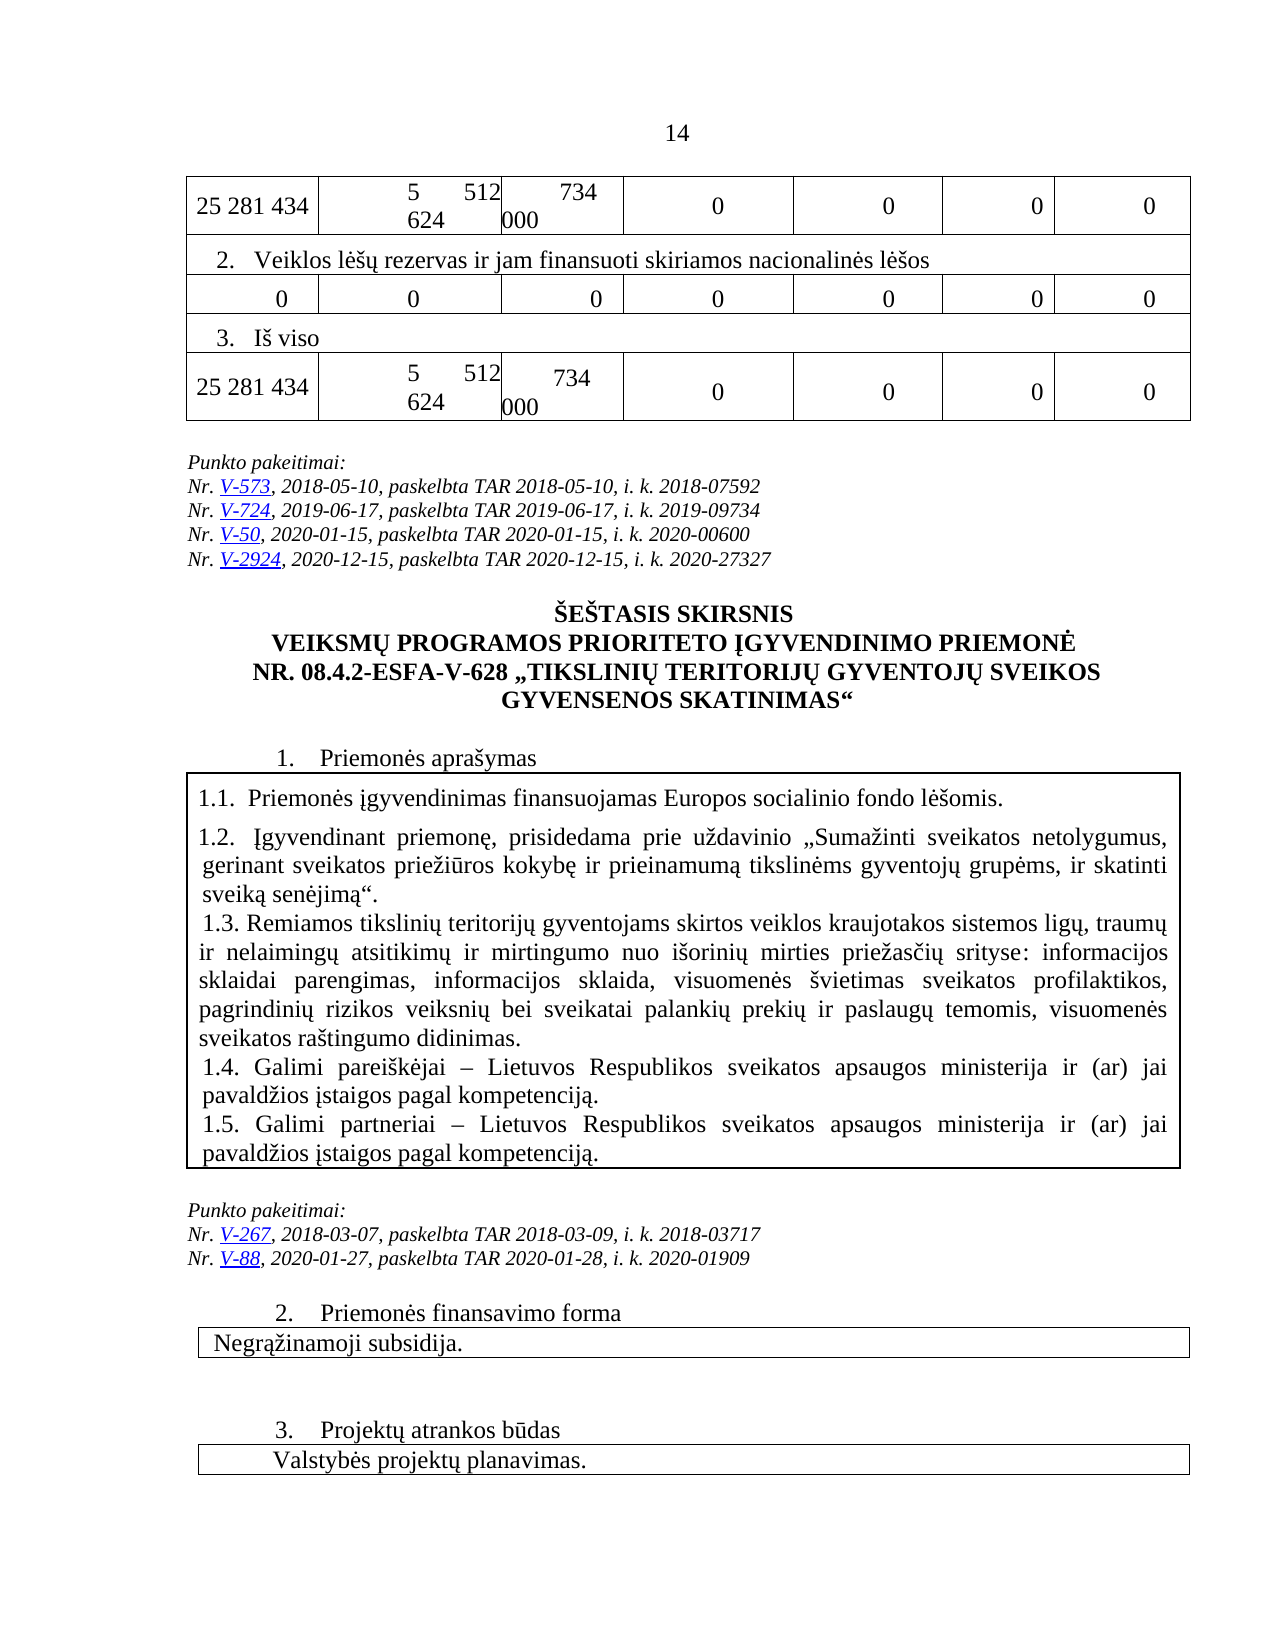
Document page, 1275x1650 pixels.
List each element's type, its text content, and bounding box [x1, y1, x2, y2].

text 2. Priemonės finansavimo forma [275, 1298, 1167, 1327]
table_cell 2. Veiklos lėšų rezervas ir jam finansuoti skiriamos nacionalinės lėšos [187, 235, 1190, 273]
table_cell 0 [1055, 275, 1190, 313]
table_cell 5 512 624 [319, 177, 501, 234]
table_cell 25 281 434 [187, 177, 318, 234]
table_cell 0 [624, 177, 793, 234]
table_cell 25 281 434 [187, 353, 318, 420]
table_cell 0 [794, 275, 942, 313]
text Nr. V-573, 2018-05-10, paskelbta TAR 2018-05-10, i. k. 2018-07592 [187, 474, 1167, 498]
table_cell 0 [794, 177, 942, 234]
table_cell 0 [502, 275, 623, 313]
table_header Valstybės projektų planavimas. [199, 1445, 1189, 1474]
table_cell 1.4. Galimi pareiškėjai – Lietuvos Respublikos sveikatos apsaugos ministerija ir (ar) jai pavaldžios įstaigos pagal kompetenciją. 1.5. Galimi partneriai – Lietuvos Respublikos sveikatos apsaugos ministerija ir (ar) jai pavaldžios įstaigos pagal kompetenciją. [188, 1052, 1179, 1167]
table_cell 0 [624, 353, 793, 420]
text Nr. V-267, 2018-03-07, paskelbta TAR 2018-03-09, i. k. 2018-03717 [187, 1222, 1167, 1246]
table_cell 734 000 [502, 177, 623, 234]
text NR. 08.4.2-ESFA-V-628 „Tikslinių teritorijų gyventojų sveikos gyvensenos skatinimas“ [187, 657, 1167, 714]
table_cell 5 512 624 [319, 353, 501, 420]
table_cell 0 [943, 275, 1054, 313]
text VEIKSMŲ PROGRAMOS PRIORITETO ĮGYVENDINIMO PRIEMONĖ [187, 628, 1167, 657]
text Nr. V-2924, 2020-12-15, paskelbta TAR 2020-12-15, i. k. 2020-27327 [187, 546, 1167, 571]
text Punkto pakeitimai: [187, 1198, 1167, 1222]
table_cell 0 [187, 275, 318, 313]
table_cell 1.3. Remiamos tikslinių teritorijų gyventojams skirtos veiklos kraujotakos sistemos ligų, traumų ir nelaimingų atsitikimų ir mirtingumo nuo išorinių mirties priežasčių srityse: informacijos sklaidai parengimas, informacijos sklaida, visuomenės švietimas sveikatos profilaktikos, pagrindinių rizikos veiksnių bei sveikatai palankių prekių ir paslaugų temomis, visuomenės sveikatos raštingumo didinimas. [188, 908, 1179, 1052]
table_cell 0 [943, 177, 1054, 234]
table_cell 0 [943, 353, 1054, 420]
text 3. Projektų atrankos būdas [275, 1416, 1167, 1444]
table_header 1.1. Priemonės įgyvendinimas finansuojamas Europos socialinio fondo lėšomis. [188, 774, 1179, 812]
table_cell 734 000 [502, 353, 623, 420]
table_cell 1.2. Įgyvendinant priemonę, prisidedama prie uždavinio „Sumažinti sveikatos netolygumus, gerinant sveikatos priežiūros kokybę ir prieinamumą tikslinėms gyventojų grupėms, ir skatinti sveiką senėjimą“. [188, 812, 1179, 908]
table_cell 3. Iš viso [187, 314, 1190, 352]
text 1. Priemonės aprašymas [187, 743, 1167, 772]
table_header Negrąžinamoji subsidija. [199, 1328, 1189, 1357]
text Nr. V-50, 2020-01-15, paskelbta TAR 2020-01-15, i. k. 2020-00600 [187, 522, 1167, 546]
text ŠEŠTASIS SKIRSNIS [187, 599, 1167, 628]
text Nr. V-88, 2020-01-27, paskelbta TAR 2020-01-28, i. k. 2020-01909 [187, 1246, 1167, 1270]
table_cell 0 [624, 275, 793, 313]
table_cell 0 [1055, 177, 1190, 234]
table_cell 0 [319, 275, 501, 313]
text Punkto pakeitimai: [187, 450, 1167, 474]
table_cell 0 [794, 353, 942, 420]
text Nr. V-724, 2019-06-17, paskelbta TAR 2019-06-17, i. k. 2019-09734 [187, 498, 1167, 522]
table_cell 0 [1055, 353, 1190, 420]
